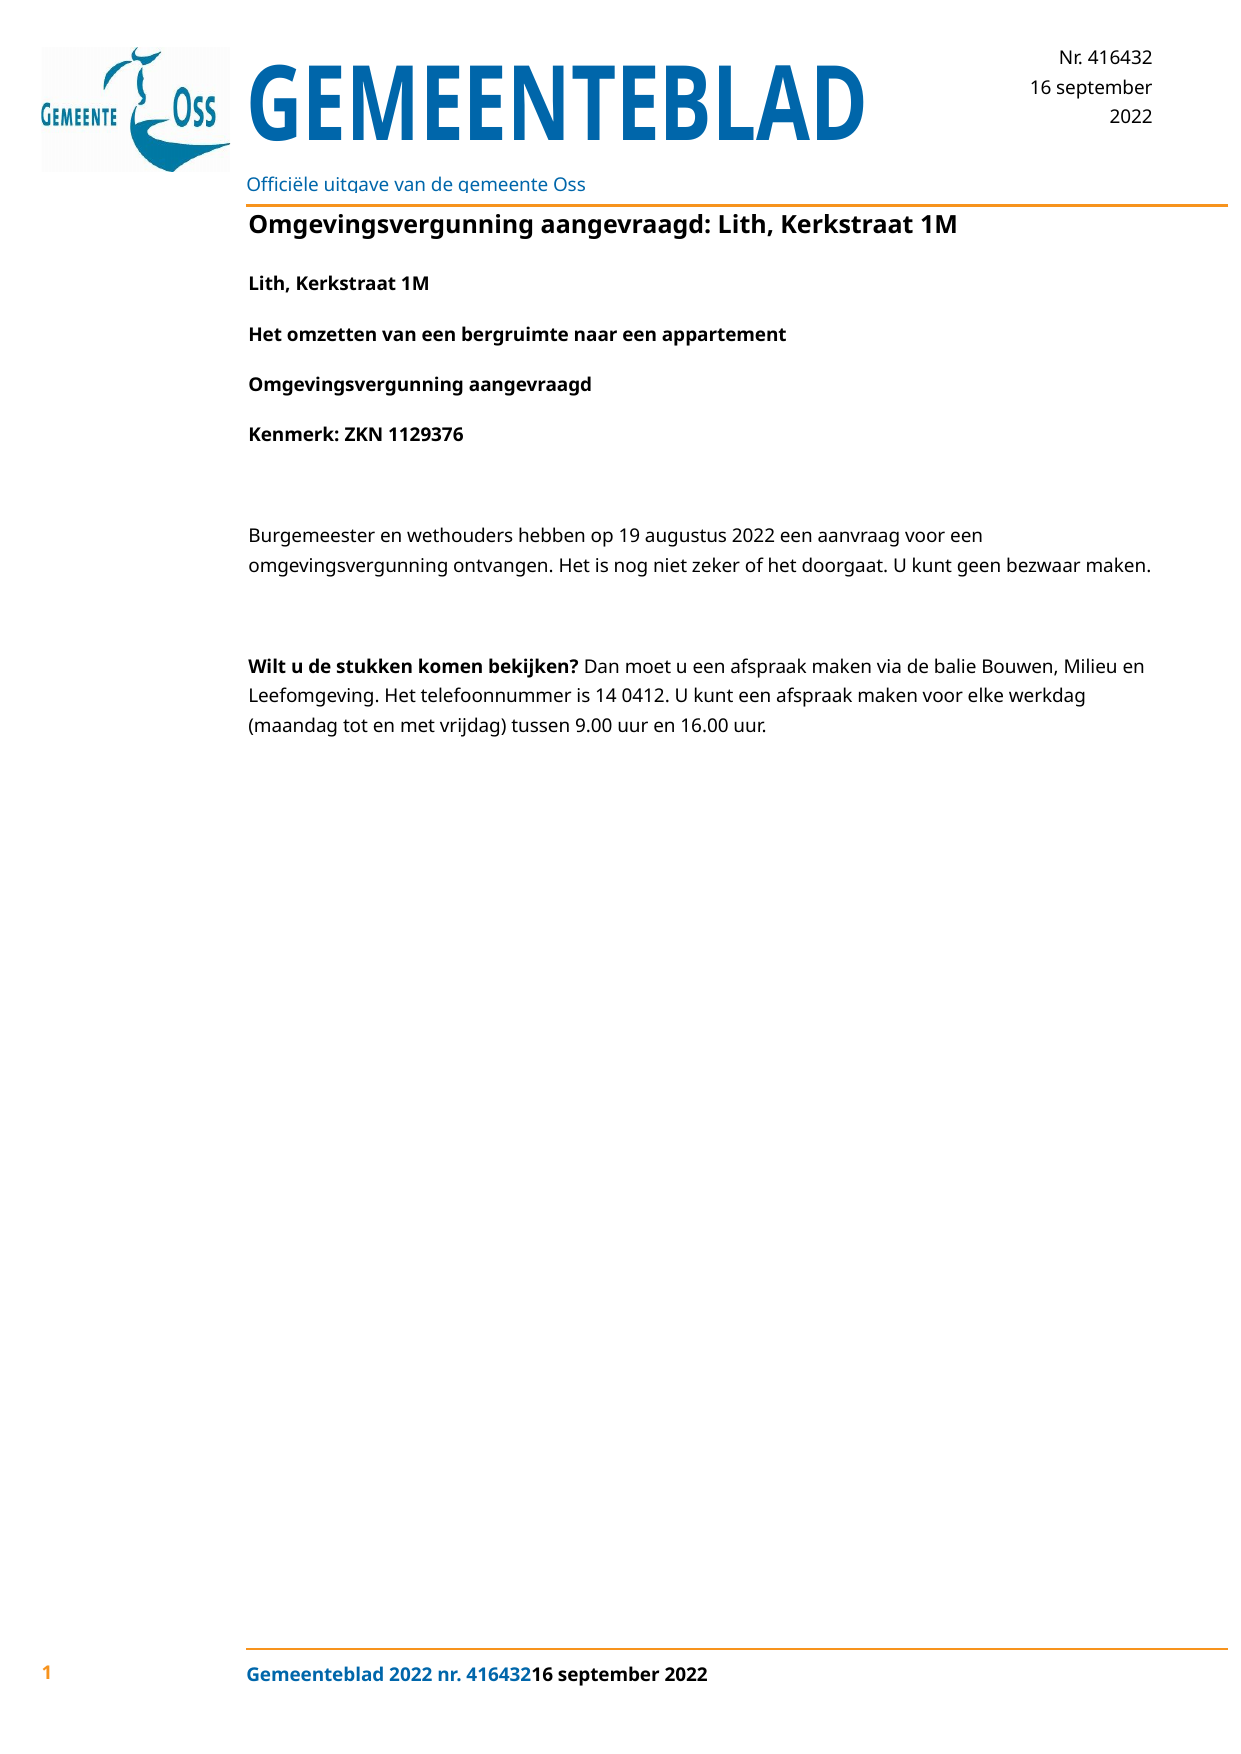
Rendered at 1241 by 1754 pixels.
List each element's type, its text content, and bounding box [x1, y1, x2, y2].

text Wilt u de stukken komen bekijken? Dan moet u een afspraak maken via de balie Bouwen, Milieu en Leefomgeving. Het telefoonnummer is 14 0412. U kunt een afspraak maken voor elke werkdag (maandag tot en met vrijdag) tussen 9.00 uur en 16.00 uur. [248, 653, 1152, 738]
text Burgemeester en wethouders hebben op 19 augustus 2022 een aanvraag voor een omgevingsvergunning ontvangen. Het is nog niet zeker of het doorgaat. U kunt geen bezwaar maken. [248, 522, 1152, 578]
text Lith, Kerkstraat 1M [248, 270, 1152, 296]
text Het omzetten van een bergruimte naar een appartement [248, 321, 1152, 346]
picture [41, 47, 231, 172]
text Omgevingsvergunning aangevraagd [248, 371, 1152, 397]
text Omgevingsvergunning aangevraagd: Lith, Kerkstraat 1M [248, 207, 1152, 241]
text Kenmerk: ZKN 1129376 [248, 422, 1152, 447]
